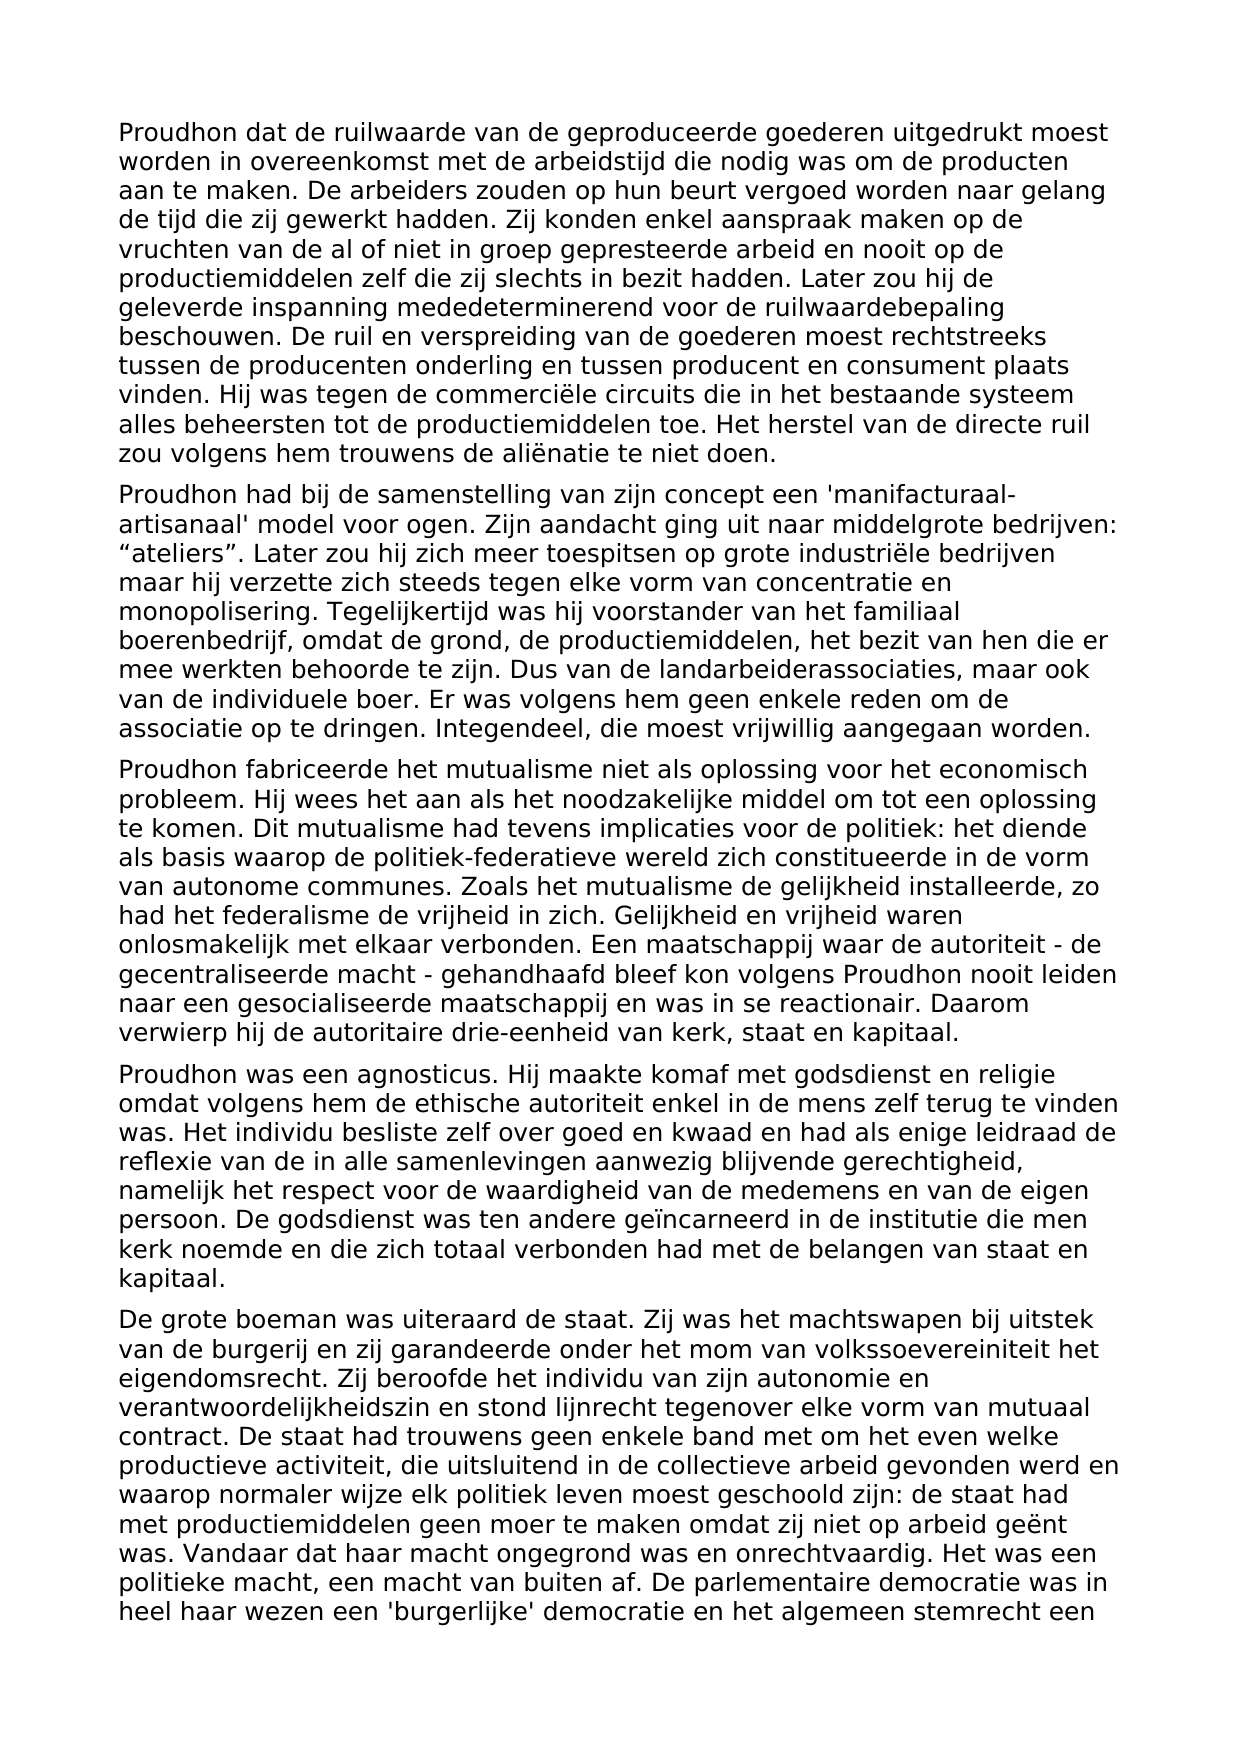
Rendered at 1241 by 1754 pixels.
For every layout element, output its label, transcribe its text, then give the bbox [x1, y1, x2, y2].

text Proudhon dat de ruilwaarde van de geproduceerde goederen uitgedrukt moest worden in overeenkomst met de arbeidstijd die nodig was om de producten aan te maken. De arbeiders zouden op hun beurt vergoed worden naar gelang de tijd die zij gewerkt hadden. Zij konden enkel aanspraak maken op de vruchten van de al of niet in groep gepresteerde arbeid en nooit op de productiemiddelen zelf die zij slechts in bezit hadden. Later zou hij de geleverde inspanning mededeterminerend voor de ruilwaardebepaling beschouwen. De ruil en verspreiding van de goederen moest rechtstreeks tussen de producenten onderling en tussen producent en consument plaats vinden. Hij was tegen de commerciële circuits die in het bestaande systeem alles beheersten tot de productiemiddelen toe. Het herstel van de directe ruil zou volgens hem trouwens de aliënatie te niet doen. [118, 118, 1122, 468]
text Proudhon was een agnosticus. Hij maakte komaf met godsdienst en religie omdat volgens hem de ethische autoriteit enkel in de mens zelf terug te vinden was. Het individu besliste zelf over goed en kwaad en had als enige leidraad de reflexie van de in alle samenlevingen aanwezig blijvende gerechtigheid, namelijk het respect voor de waardigheid van de medemens en van de eigen persoon. De godsdienst was ten andere geïncarneerd in de institutie die men kerk noemde en die zich totaal verbonden had met de belangen van staat en kapitaal. [118, 1060, 1122, 1293]
text Proudhon fabriceerde het mutualisme niet als oplossing voor het economisch probleem. Hij wees het aan als het noodzakelijke middel om tot een oplossing te komen. Dit mutualisme had tevens implicaties voor de politiek: het diende als basis waarop de politiek-federatieve wereld zich constitueerde in de vorm van autonome communes. Zoals het mutualisme de gelijkheid installeerde, zo had het federalisme de vrijheid in zich. Gelijkheid en vrijheid waren onlosmakelijk met elkaar verbonden. Een maatschappij waar de autoriteit - de gecentraliseerde macht - gehandhaafd bleef kon volgens Proudhon nooit leiden naar een gesocialiseerde maatschappij en was in se reactionair. Daarom verwierp hij de autoritaire drie-eenheid van kerk, staat en kapitaal. [118, 756, 1122, 1047]
text De grote boeman was uiteraard de staat. Zij was het machtswapen bij uitstek van de burgerij en zij garandeerde onder het mom van volkssoevereiniteit het eigendomsrecht. Zij beroofde het individu van zijn autonomie en verantwoordelijkheidszin en stond lijnrecht tegenover elke vorm van mutuaal contract. De staat had trouwens geen enkele band met om het even welke productieve activiteit, die uitsluitend in de collectieve arbeid gevonden werd en waarop normaler wijze elk politiek leven moest geschoold zijn: de staat had met productiemiddelen geen moer te maken omdat zij niet op arbeid geënt was. Vandaar dat haar macht ongegrond was en onrechtvaardig. Het was een politieke macht, een macht van buiten af. De parlementaire democratie was in heel haar wezen een 'burgerlijke' democratie en het algemeen stemrecht een [118, 1306, 1122, 1626]
text Proudhon had bij de samenstelling van zijn concept een 'manifacturaal-artisanaal' model voor ogen. Zijn aandacht ging uit naar middelgrote bedrijven: “ateliers”. Later zou hij zich meer toespitsen op grote industriële bedrijven maar hij verzette zich steeds tegen elke vorm van concentratie en monopolisering. Tegelijkertijd was hij voorstander van het familiaal boerenbedrijf, omdat de grond, de productiemiddelen, het bezit van hen die er mee werkten behoorde te zijn. Dus van de landarbeiderassociaties, maar ook van de individuele boer. Er was volgens hem geen enkele reden om de associatie op te dringen. Integendeel, die moest vrijwillig aangegaan worden. [118, 481, 1122, 743]
